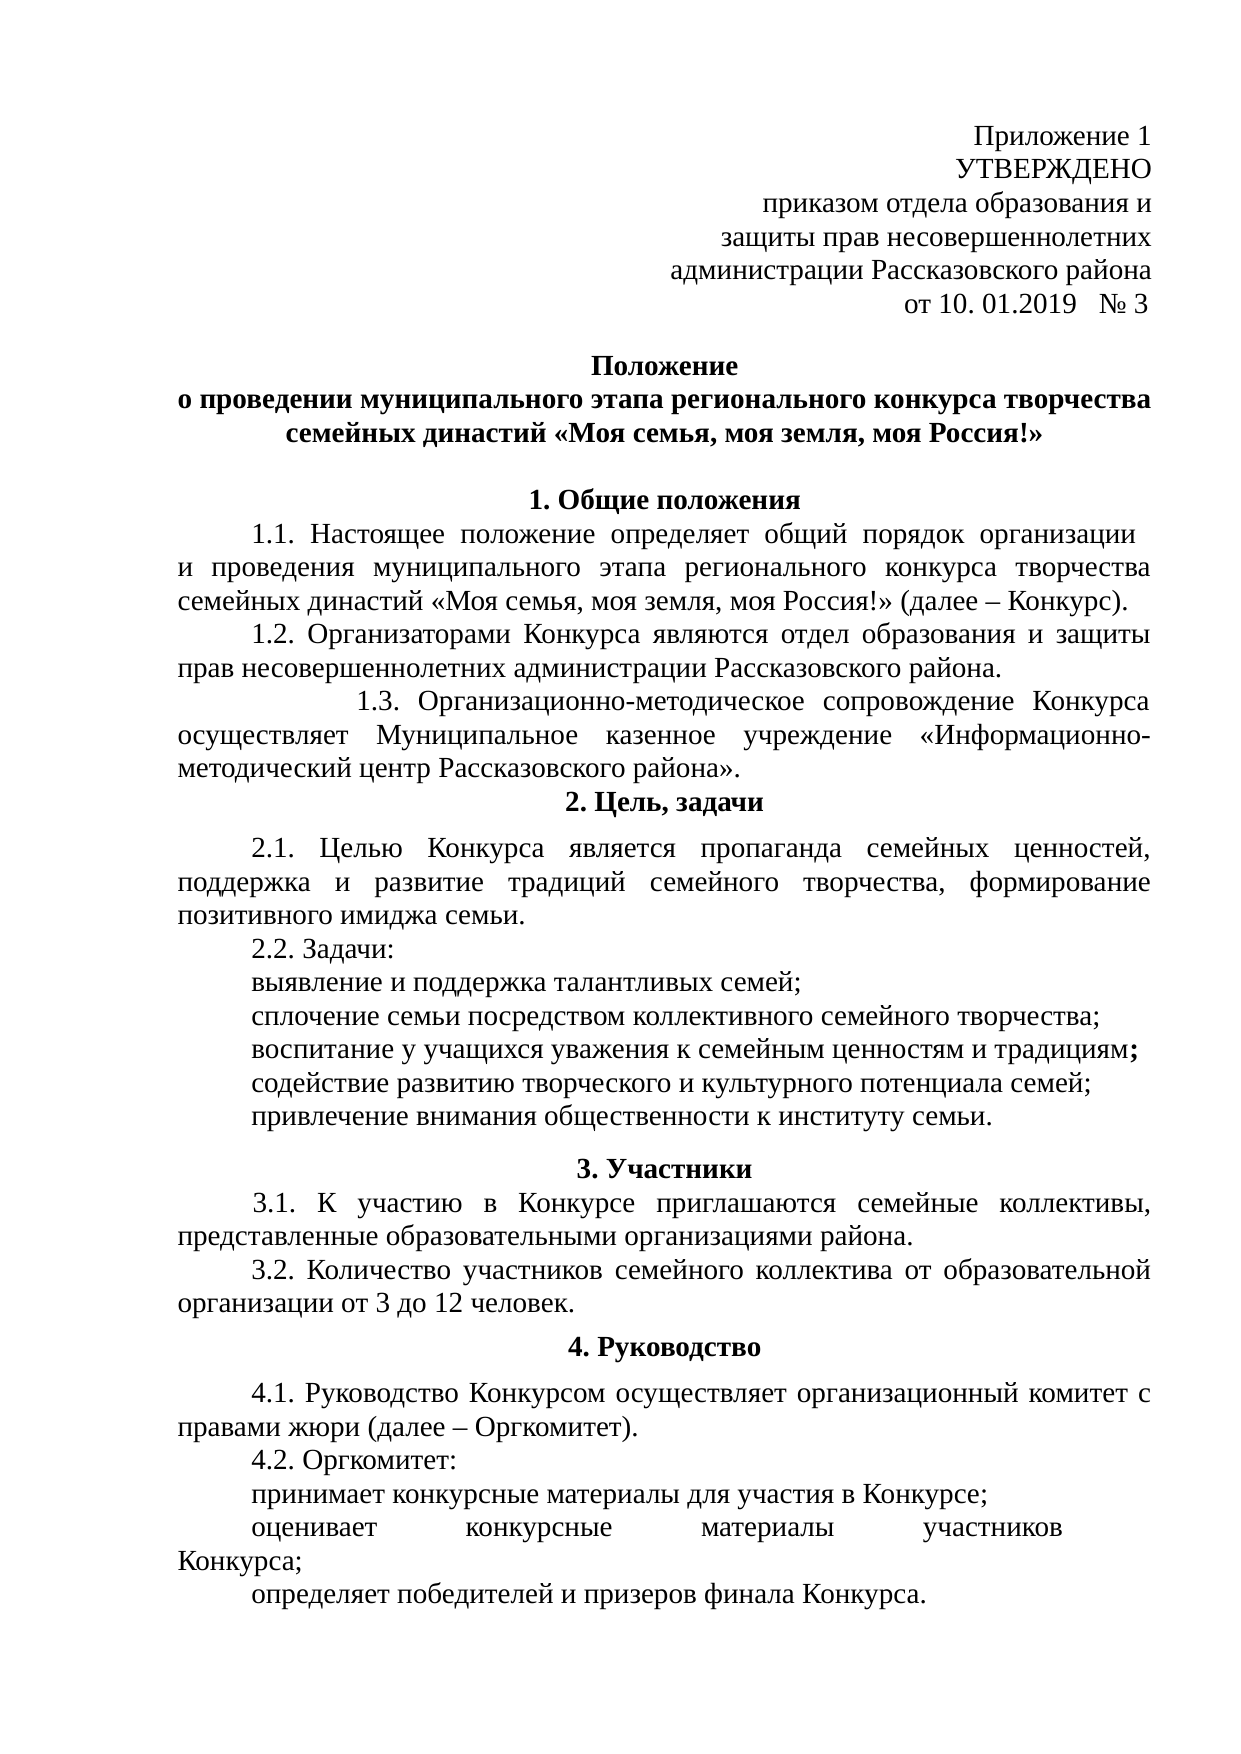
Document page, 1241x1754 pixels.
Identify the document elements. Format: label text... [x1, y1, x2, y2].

text 1.2. Организаторами Конкурса являются отдел образования и защиты прав несовершеннолетних администрации Рассказовского района. [177, 616, 1152, 683]
text 4.1. Руководство Конкурсом осуществляет организационный комитет с правами жюри (далее – Оргкомитет). [177, 1375, 1152, 1442]
text от 10. 01.2019 № 3 [177, 286, 1148, 319]
text 2.2. Задачи: [177, 931, 1152, 964]
text содействие развитию творческого и культурного потенциала семей; [177, 1065, 1152, 1098]
text 3.2. Количество участников семейного коллектива от образовательной организации от 3 до 12 человек. [177, 1252, 1152, 1319]
text УТВЕРЖДЕНО [177, 152, 1152, 185]
text 1.3. Организационно-методическое сопровождение Конкурса осуществляет Муниципальное казенное учреждение «Информационно-методический центр Рассказовского района». [177, 683, 1152, 784]
text Положение [177, 348, 1152, 382]
text Приложение 1 [177, 118, 1152, 152]
text сплочение семьи посредством коллективного семейного творчества; [177, 998, 1152, 1031]
text 3. Участники [177, 1151, 1152, 1185]
text 3.1. К участию в Конкурсе приглашаются семейные коллективы, представленные образовательными организациями района. [177, 1185, 1152, 1252]
text воспитание у учащихся уважения к семейным ценностям и традициям; [177, 1031, 1152, 1065]
text 2.1. Целью Конкурса является пропаганда семейных ценностей, поддержка и развитие традиций семейного творчества, формирование позитивного имиджа семьи. [177, 830, 1152, 931]
text выявление и поддержка талантливых семей; [177, 964, 1152, 998]
text семейных династий «Моя семья, моя земля, моя Россия!» [177, 415, 1152, 449]
text администрации Рассказовского района [177, 252, 1152, 286]
text 1.1. Настоящее положение определяет общий порядок организации и проведения муниципального этапа регионального конкурса творчества семейных династий «Моя семья, моя земля, моя Россия!» (далее – Конкурс). [177, 516, 1152, 616]
text 4. Руководство [177, 1329, 1152, 1363]
text 4.2. Оргкомитет: [177, 1442, 1152, 1476]
text приказом отдела образования и защиты прав несовершеннолетних [177, 185, 1152, 252]
text привлечение внимания общественности к институту семьи. [177, 1098, 1152, 1132]
text 1. Общие положения [177, 482, 1152, 516]
text о проведении муниципального этапа регионального конкурса творчества [177, 382, 1152, 415]
text принимает конкурсные материалы для участия в Конкурсе; [177, 1476, 1152, 1509]
text 2. Цель, задачи [177, 784, 1152, 818]
text определяет победителей и призеров финала Конкурса. [177, 1577, 1152, 1610]
text оценивает конкурсные материалы участников Конкурса; [177, 1509, 1152, 1577]
